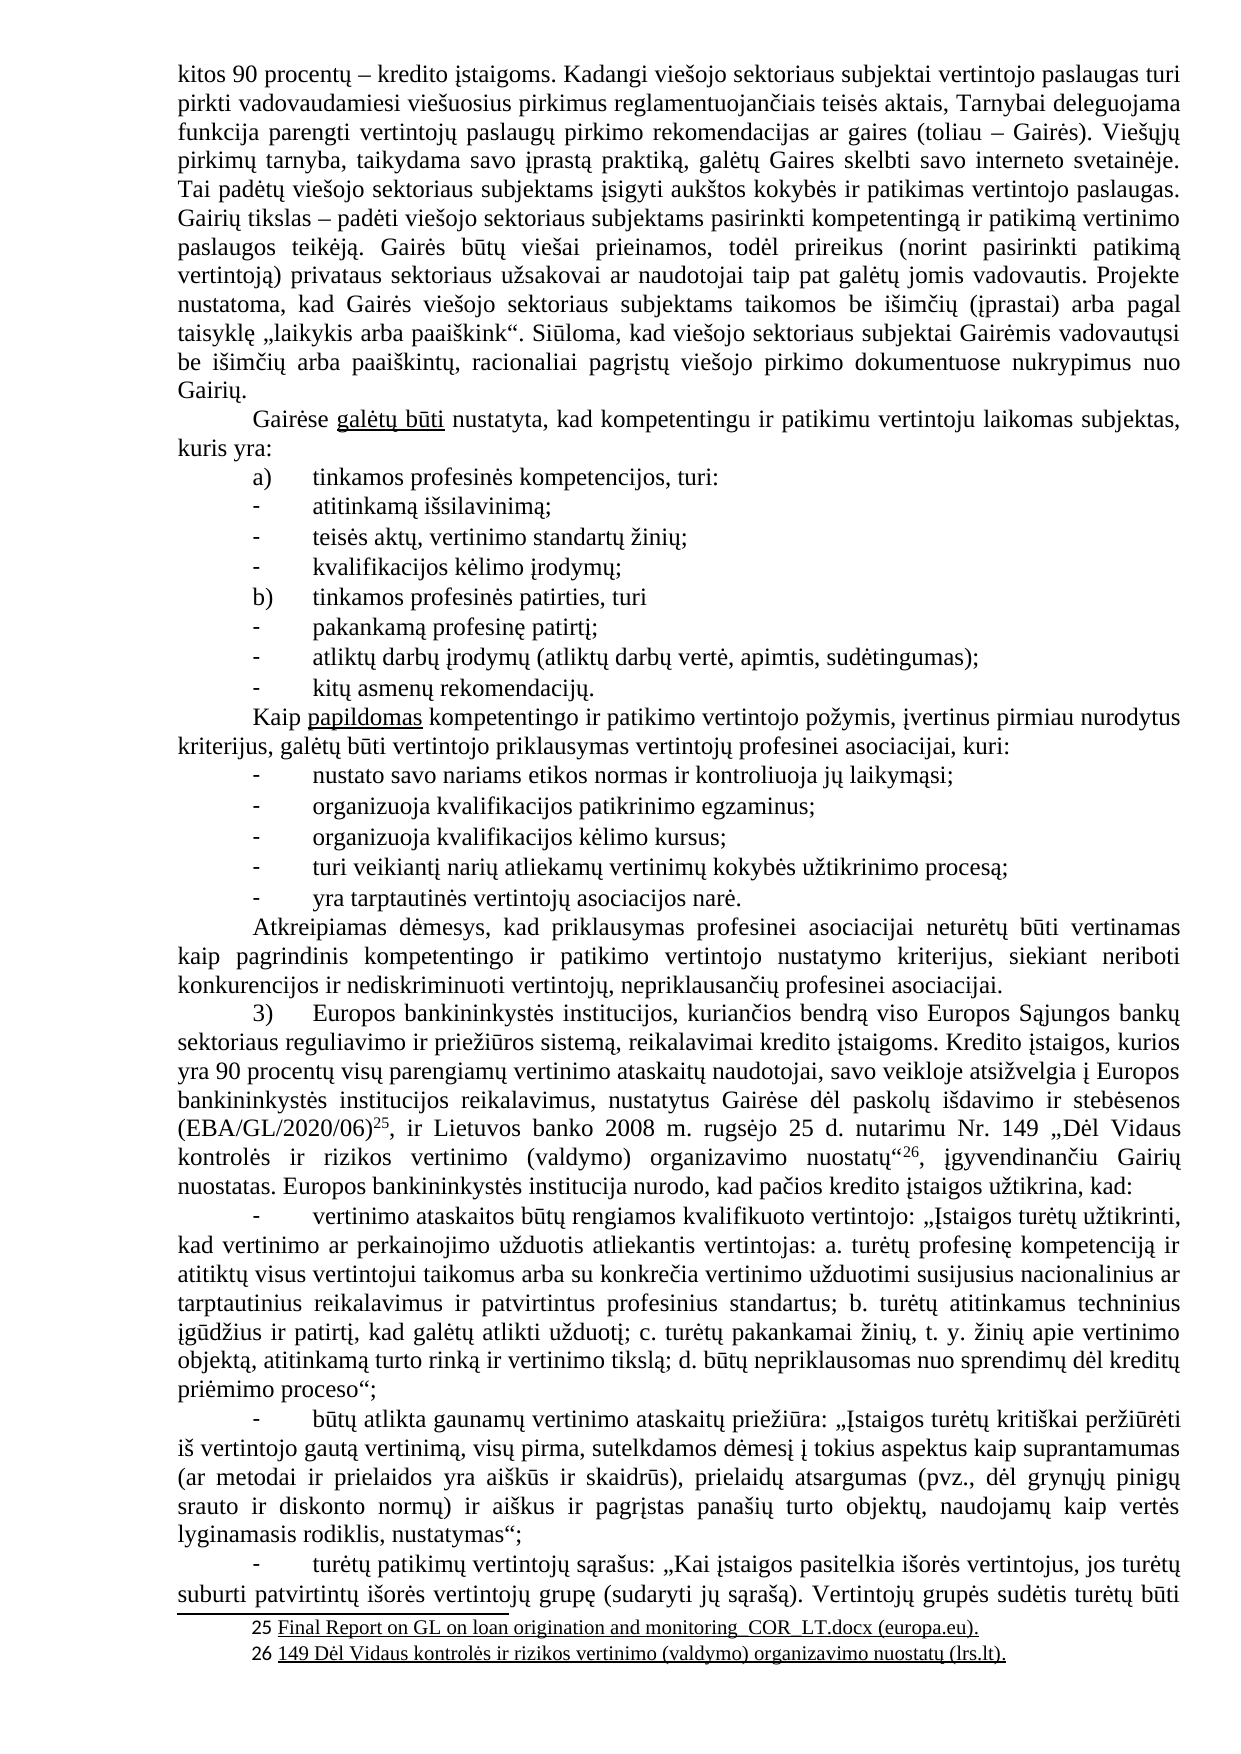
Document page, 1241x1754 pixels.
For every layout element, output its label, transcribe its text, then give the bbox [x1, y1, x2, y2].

list kvalifikacijos kėlimo įrodymų; [177, 551, 1181, 582]
list tinkamos profesinės patirties, turi [177, 582, 1181, 611]
list atitinkamą išsilavinimą; [177, 490, 1181, 521]
list Europos bankininkystės institucijos, kuriančios bendrą viso Europos Sąjungos bankų sektoriaus reguliavimo ir priežiūros sistemą, reikalavimai kredito įstaigoms. Kredito įstaigos, kurios yra 90 procentų visų parengiamų vertinimo ataskaitų naudotojai, savo veikloje atsižvelgia į Europos bankininkystės institucijos reikalavimus, nustatytus Gairėse dėl paskolų išdavimo ir stebėsenos (EBA/GL/2020/06), ir Lietuvos banko 2008 m. rugsėjo 25 d. nutarimu Nr. 149 „Dėl Vidaus kontrolės ir rizikos vertinimo (valdymo) organizavimo nuostatų“, įgyvendinančiu Gairių nuostatas. Europos bankininkystės institucija nurodo, kad pačios kredito įstaigos užtikrina, kad: [177, 998, 1181, 1200]
list kitų asmenų rekomendacijų. [177, 672, 1181, 702]
list atliktų darbų įrodymų (atliktų darbų vertė, apimtis, sudėtingumas); [177, 641, 1181, 672]
list nustato savo nariams etikos normas ir kontroliuoja jų laikymąsi; [177, 760, 1181, 790]
list tinkamos profesinės kompetencijos, turi: [177, 462, 1181, 490]
list Final Report on GL on loan origination and monitoring_COR_LT.docx (europa.eu). [177, 1614, 1181, 1640]
list turėtų patikimų vertintojų sąrašus: „Kai įstaigos pasitelkia išorės vertintojus, jos turėtų suburti patvirtintų išorės vertintojų grupę (sudaryti jų sąrašą). Vertintojų grupės sudėtis turėtų būti [177, 1548, 1181, 1608]
list Atkreipiamas dėmesys, kad priklausymas profesinei asociacijai neturėtų būti vertinamas kaip pagrindinis kompetentingo ir patikimo vertintojo nustatymo kriterijus, siekiant neriboti konkurencijos ir nediskriminuoti vertintojų, nepriklausančių profesinei asociacijai. [177, 912, 1181, 998]
list būtų atlikta gaunamų vertinimo ataskaitų priežiūra: „Įstaigos turėtų kritiškai peržiūrėti iš vertintojo gautą vertinimą, visų pirma, sutelkdamos dėmesį į tokius aspektus kaip suprantamumas (ar metodai ir prielaidos yra aiškūs ir skaidrūs), prielaidų atsargumas (pvz., dėl grynųjų pinigų srauto ir diskonto normų) ir aiškus ir pagrįstas panašių turto objektų, naudojamų kaip vertės lyginamasis rodiklis, nustatymas“; [177, 1403, 1181, 1548]
list teisės aktų, vertinimo standartų žinių; [177, 521, 1181, 551]
list turi veikiantį narių atliekamų vertinimų kokybės užtikrinimo procesą; [177, 851, 1181, 882]
text Kaip papildomas kompetentingo ir patikimo vertintojo požymis, įvertinus pirmiau nurodytus kriterijus, galėtų būti vertintojo priklausymas vertintojų profesinei asociacijai, kuri: [177, 702, 1181, 760]
list organizuoja kvalifikacijos patikrinimo egzaminus; [177, 790, 1181, 821]
list yra tarptautinės vertintojų asociacijos narė. [177, 882, 1181, 912]
list Gairėse galėtų būti nustatyta, kad kompetentingu ir patikimu vertintoju laikomas subjektas, kuris yra: [177, 404, 1181, 462]
list pakankamą profesinę patirtį; [177, 611, 1181, 641]
list kitos 90 procentų – kredito įstaigoms. Kadangi viešojo sektoriaus subjektai vertintojo paslaugas turi pirkti vadovaudamiesi viešuosius pirkimus reglamentuojančiais teisės aktais, Tarnybai deleguojama funkcija parengti vertintojų paslaugų pirkimo rekomendacijas ar gaires (toliau – Gairės). Viešųjų pirkimų tarnyba, taikydama savo įprastą praktiką, galėtų Gaires skelbti savo interneto svetainėje. Tai padėtų viešojo sektoriaus subjektams įsigyti aukštos kokybės ir patikimas vertintojo paslaugas. Gairių tikslas – padėti viešojo sektoriaus subjektams pasirinkti kompetentingą ir patikimą vertinimo paslaugos teikėją. Gairės būtų viešai prieinamos, todėl prireikus (norint pasirinkti patikimą vertintoją) privataus sektoriaus užsakovai ar naudotojai taip pat galėtų jomis vadovautis. Projekte nustatoma, kad Gairės viešojo sektoriaus subjektams taikomos be išimčių (įprastai) arba pagal taisyklę „laikykis arba paaiškink“. Siūloma, kad viešojo sektoriaus subjektai Gairėmis vadovautųsi be išimčių arba paaiškintų, racionaliai pagrįstų viešojo pirkimo dokumentuose nukrypimus nuo Gairių. [177, 59, 1181, 404]
list 149 Dėl Vidaus kontrolės ir rizikos vertinimo (valdymo) organizavimo nuostatų (lrs.lt). [177, 1640, 1181, 1665]
list vertinimo ataskaitos būtų rengiamos kvalifikuoto vertintojo: „Įstaigos turėtų užtikrinti, kad vertinimo ar perkainojimo užduotis atliekantis vertintojas: a. turėtų profesinę kompetenciją ir atitiktų visus vertintojui taikomus arba su konkrečia vertinimo užduotimi susijusius nacionalinius ar tarptautinius reikalavimus ir patvirtintus profesinius standartus; b. turėtų atitinkamus techninius įgūdžius ir patirtį, kad galėtų atlikti užduotį; c. turėtų pakankamai žinių, t. y. žinių apie vertinimo objektą, atitinkamą turto rinką ir vertinimo tikslą; d. būtų nepriklausomas nuo sprendimų dėl kreditų priėmimo proceso“; [177, 1200, 1181, 1403]
list organizuoja kvalifikacijos kėlimo kursus; [177, 821, 1181, 851]
